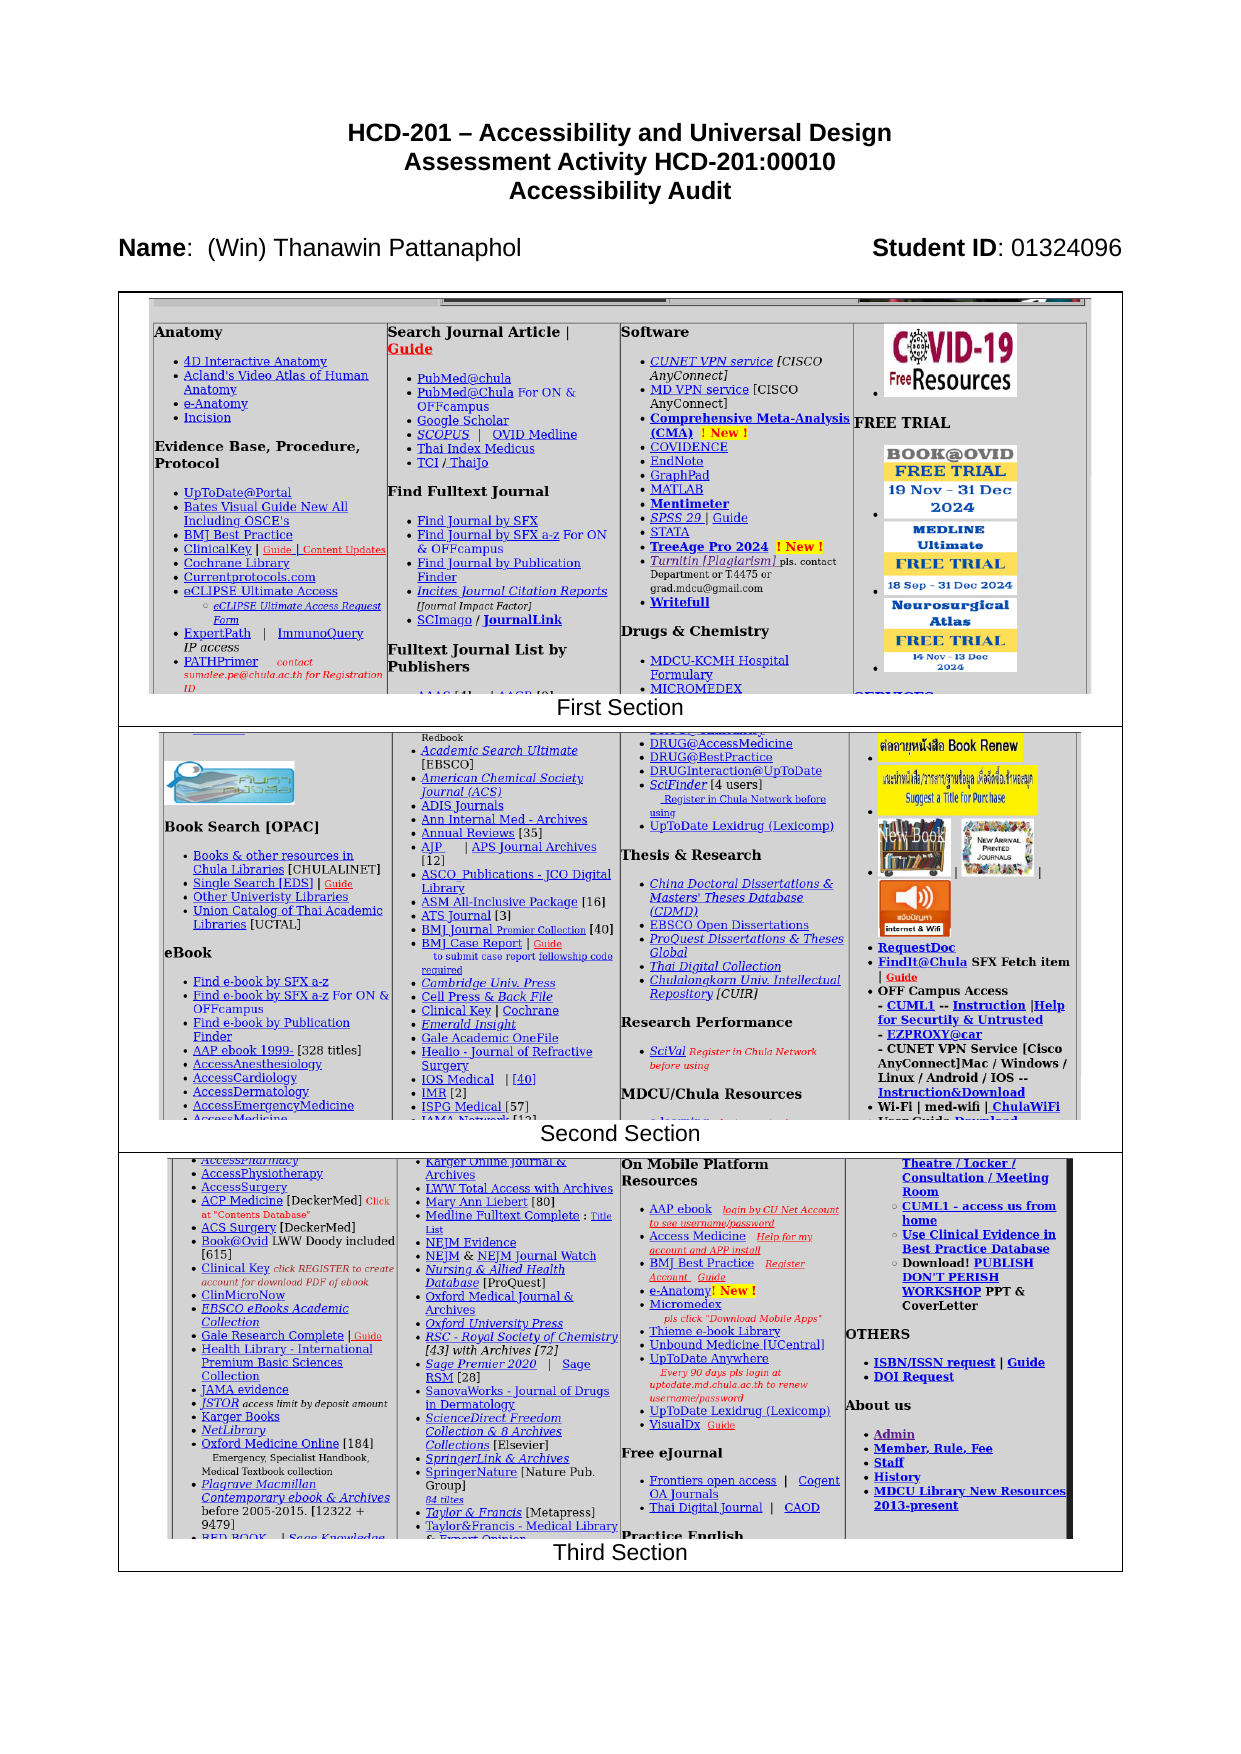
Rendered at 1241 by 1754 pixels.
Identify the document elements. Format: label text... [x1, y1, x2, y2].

picture [158, 732, 1082, 1120]
table_header First Section [119, 293, 1122, 726]
table_cell Third Section [119, 1153, 1122, 1571]
picture [167, 1158, 1073, 1539]
picture [148, 298, 1092, 694]
table_cell Second Section [119, 727, 1122, 1152]
